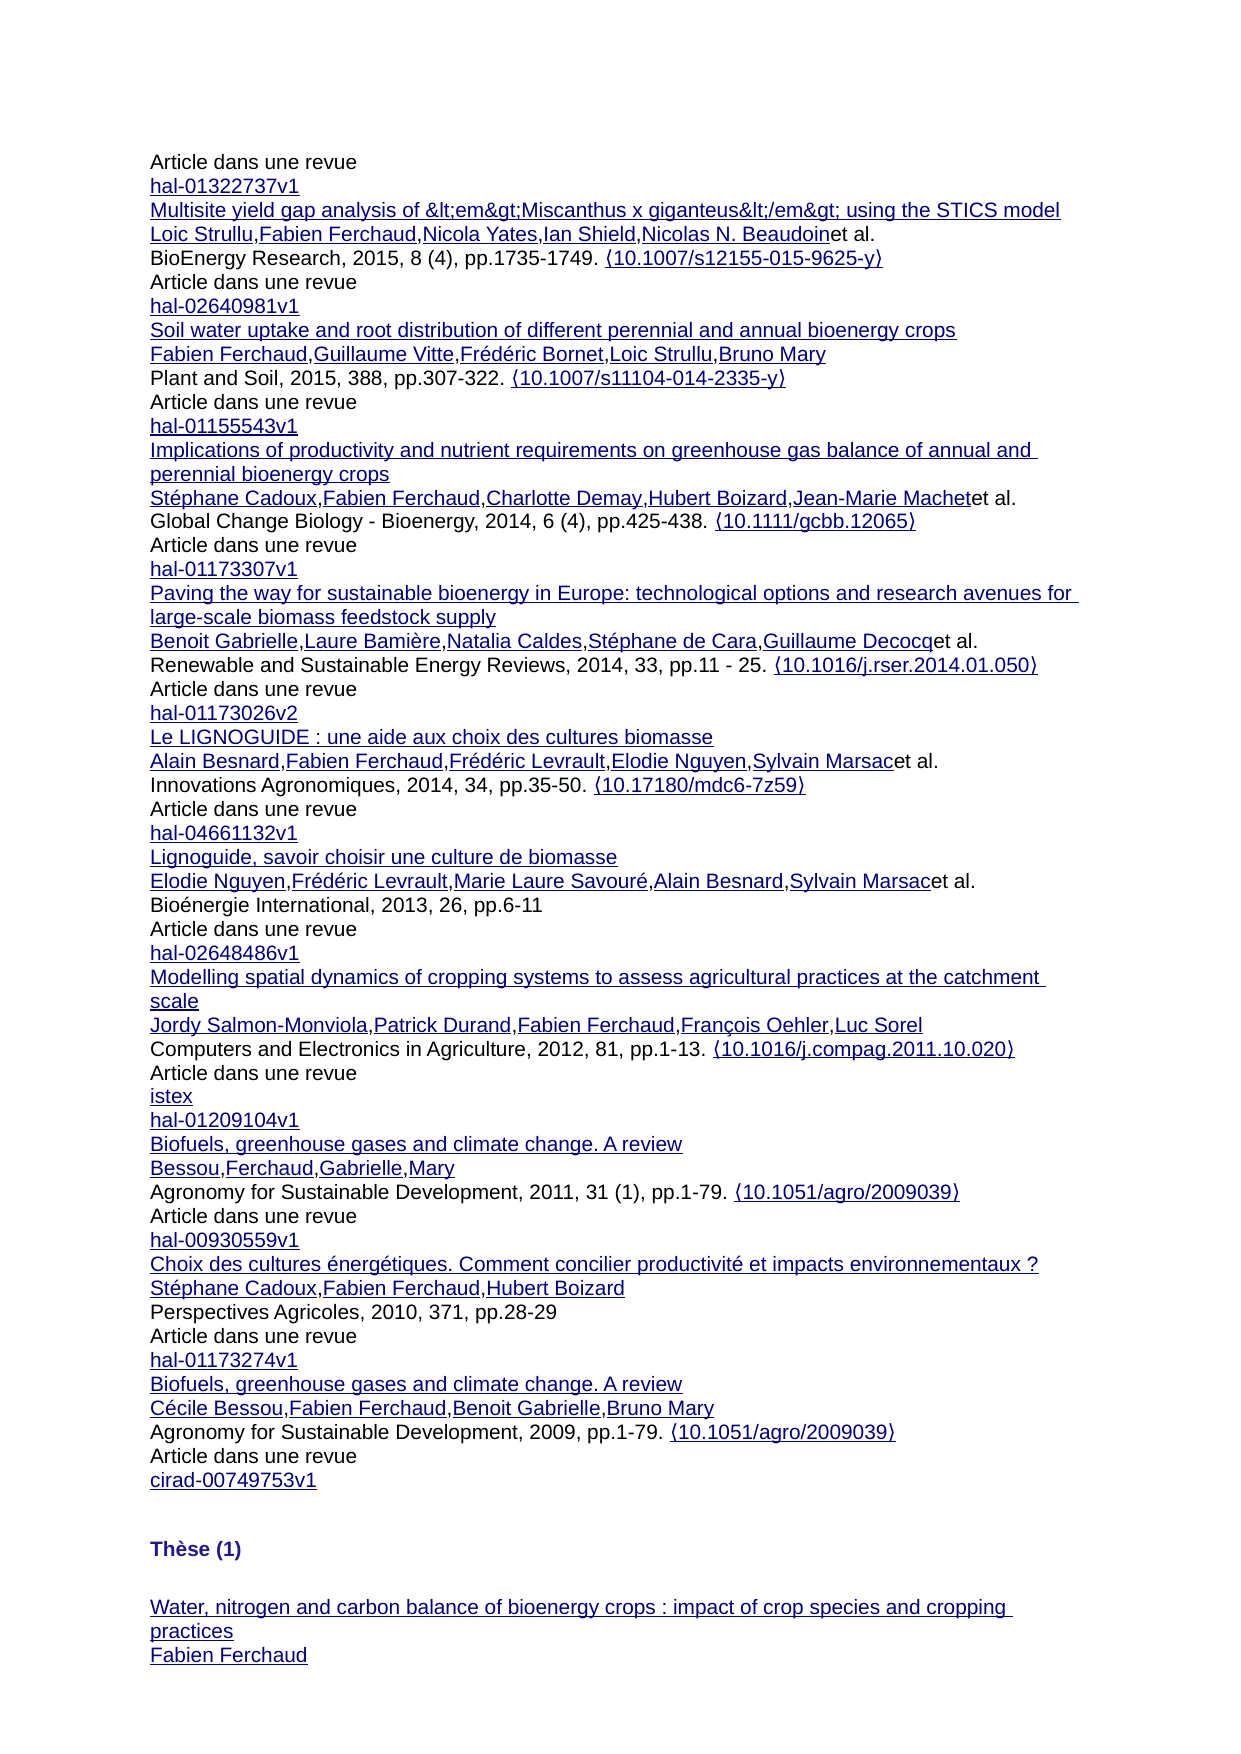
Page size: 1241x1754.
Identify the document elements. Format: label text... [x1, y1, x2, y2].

table_cell Biofuels, greenhouse gases and climate change. A review Bessou,Ferchaud,Gabrielle,Mary Agronomy for Sustainable Development, 2011, 31 (1), pp.1-79. ⟨10.1051/agro/2009039⟩ Article dans une revue hal-00930559v1 [150, 1132, 1090, 1252]
table_header Water, nitrogen and carbon balance of bioenergy crops : impact of crop species and cropping practices Fabien Ferchaud [150, 1595, 1090, 1667]
table_cell Multisite yield gap analysis of &lt;em&gt;Miscanthus x giganteus&lt;/em&gt; using the STICS model Loic Strullu,Fabien Ferchaud,Nicola Yates,Ian Shield,Nicolas N. Beaudoinet al. BioEnergy Research, 2015, 8 (4), pp.1735-1749. ⟨10.1007/s12155-015-9625-y⟩ Article dans une revue hal-02640981v1 [150, 198, 1090, 318]
table_cell Lignoguide, savoir choisir une culture de biomasse Elodie Nguyen,Frédéric Levrault,Marie Laure Savouré,Alain Besnard,Sylvain Marsacet al. Bioénergie International, 2013, 26, pp.6-11 Article dans une revue hal-02648486v1 [150, 845, 1090, 964]
table_cell Le LIGNOGUIDE : une aide aux choix des cultures biomasse Alain Besnard,Fabien Ferchaud,Frédéric Levrault,Elodie Nguyen,Sylvain Marsacet al. Innovations Agronomiques, 2014, 34, pp.35-50. ⟨10.17180/mdc6-7z59⟩ Article dans une revue hal-04661132v1 [150, 725, 1090, 845]
table_cell Implications of productivity and nutrient requirements on greenhouse gas balance of annual and perennial bioenergy crops Stéphane Cadoux,Fabien Ferchaud,Charlotte Demay,Hubert Boizard,Jean-Marie Machetet al. Global Change Biology - Bioenergy, 2014, 6 (4), pp.425-438. ⟨10.1111/gcbb.12065⟩ Article dans une revue hal-01173307v1 [150, 438, 1090, 581]
table_cell Paving the way for sustainable bioenergy in Europe: technological options and research avenues for large-scale biomass feedstock supply Benoit Gabrielle,Laure Bamière,Natalia Caldes,Stéphane de Cara,Guillaume Decocqet al. Renewable and Sustainable Energy Reviews, 2014, 33, pp.11 - 25. ⟨10.1016/j.rser.2014.01.050⟩ Article dans une revue hal-01173026v2 [150, 581, 1090, 725]
table_cell Article dans une revue hal-01322737v1 [150, 150, 1090, 198]
table_cell Modelling spatial dynamics of cropping systems to assess agricultural practices at the catchment scale Jordy Salmon-Monviola,Patrick Durand,Fabien Ferchaud,François Oehler,Luc Sorel Computers and Electronics in Agriculture, 2012, 81, pp.1-13. ⟨10.1016/j.compag.2011.10.020⟩ Article dans une revue istex hal-01209104v1 [150, 965, 1090, 1132]
table_cell Biofuels, greenhouse gases and climate change. A review Cécile Bessou,Fabien Ferchaud,Benoit Gabrielle,Bruno Mary Agronomy for Sustainable Development, 2009, pp.1-79. ⟨10.1051/agro/2009039⟩ Article dans une revue cirad-00749753v1 [150, 1372, 1090, 1492]
subtitle Thèse (1) [150, 1536, 1090, 1560]
table_cell Soil water uptake and root distribution of different perennial and annual bioenergy crops Fabien Ferchaud,Guillaume Vitte,Frédéric Bornet,Loic Strullu,Bruno Mary Plant and Soil, 2015, 388, pp.307-322. ⟨10.1007/s11104-014-2335-y⟩ Article dans une revue hal-01155543v1 [150, 318, 1090, 437]
table_cell Choix des cultures énergétiques. Comment concilier productivité et impacts environnementaux ? Stéphane Cadoux,Fabien Ferchaud,Hubert Boizard Perspectives Agricoles, 2010, 371, pp.28-29 Article dans une revue hal-01173274v1 [150, 1252, 1090, 1372]
